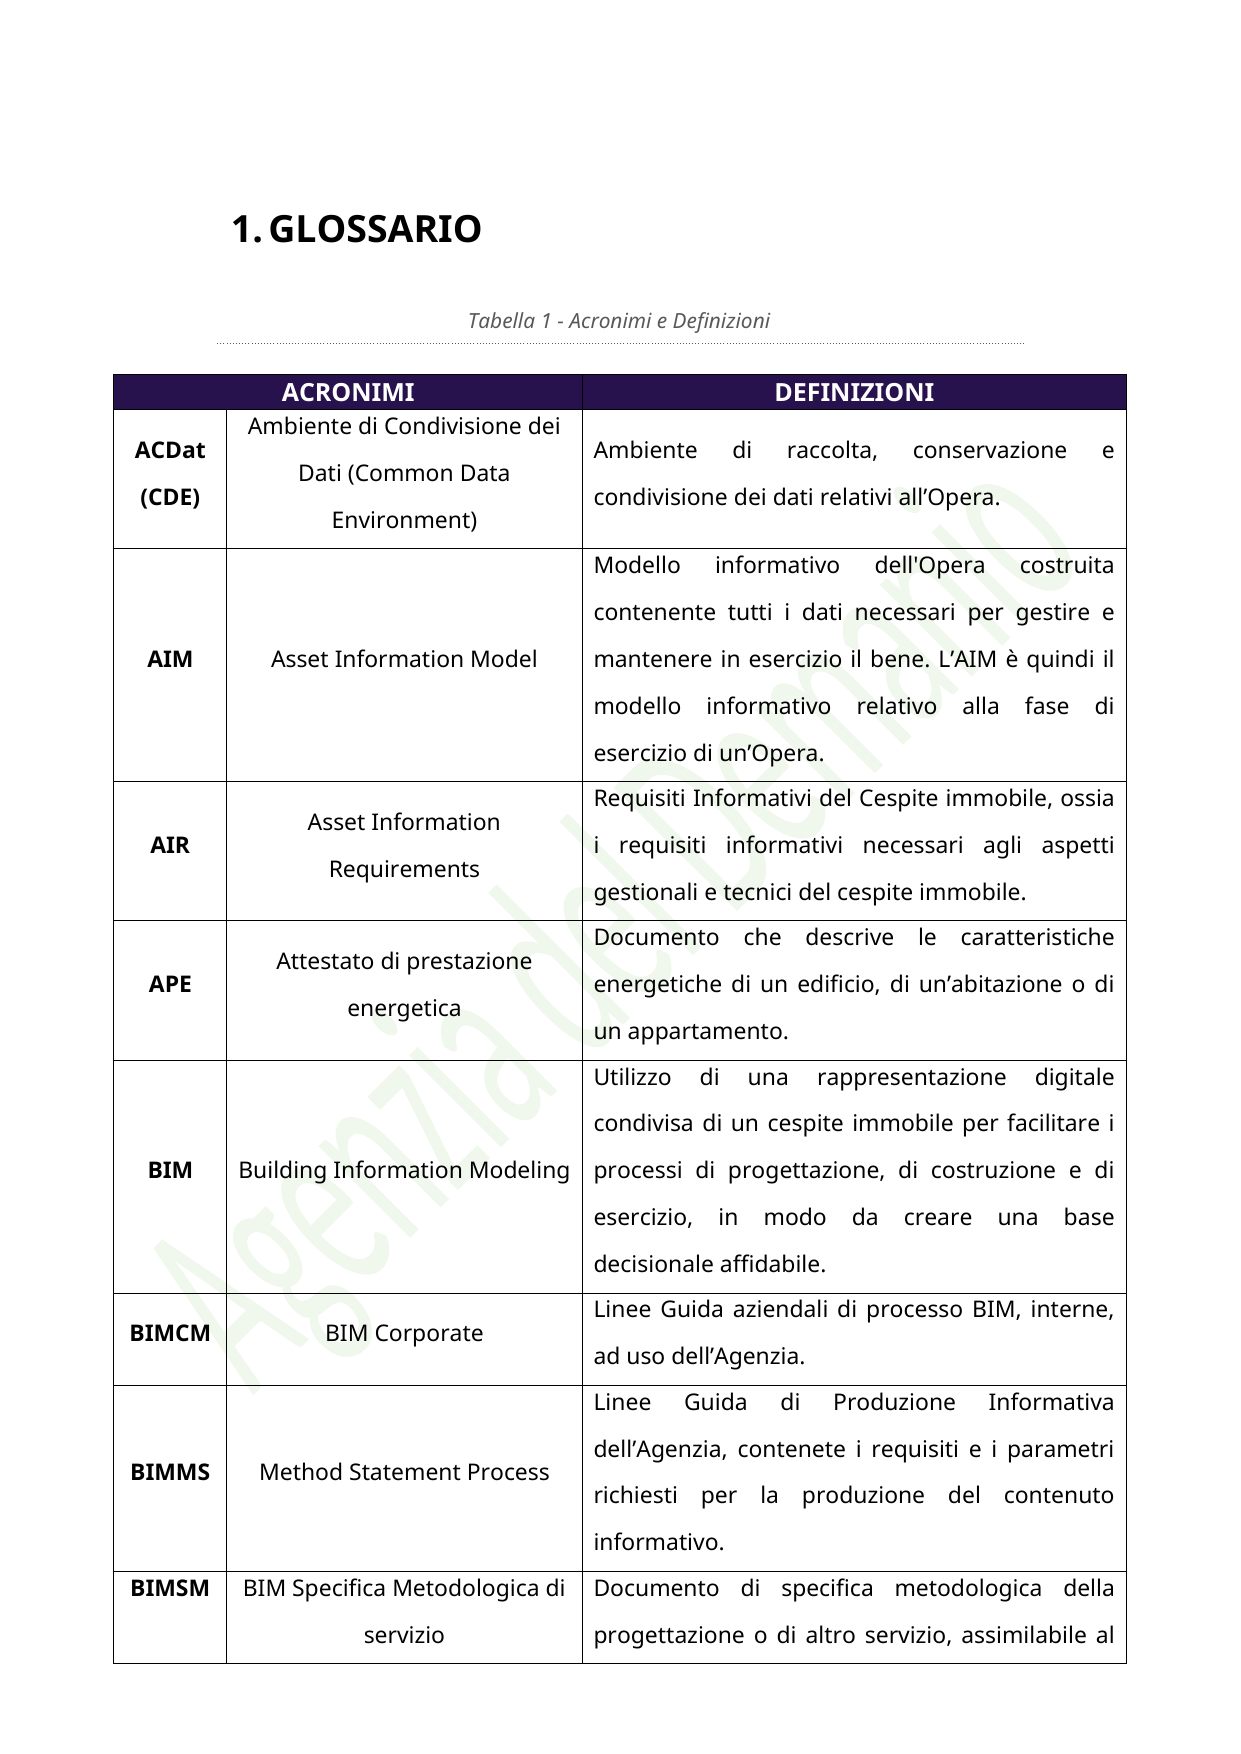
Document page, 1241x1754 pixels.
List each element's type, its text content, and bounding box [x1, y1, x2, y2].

table_cell Building Information Modeling [227, 1061, 582, 1292]
table_cell Documento che descrive le caratteristiche energetiche di un edificio, di un’abitazione o di un appartamento. [583, 921, 1126, 1059]
table_cell Ambiente di Condivisione dei Dati (Common Data Environment) [227, 410, 582, 548]
text Tabella 1 - Acronimi e Definizioni [216, 307, 1024, 344]
table_header ACRONIMI [114, 375, 582, 409]
table_cell Attestato di prestazione energetica [227, 921, 582, 1059]
table_cell AIR [114, 782, 226, 920]
table_cell BIMCM [114, 1294, 226, 1385]
table_cell BIM Corporate [235, 1294, 582, 1385]
table_cell Asset Information Requirements [227, 782, 582, 920]
table_cell Linee Guida aziendali di processo BIM, interne, ad uso dell’Agenzia. [583, 1294, 1126, 1385]
table_cell BIM [114, 1061, 226, 1292]
table_cell Utilizzo di una rappresentazione digitale condivisa di un cespite immobile per facilitare i processi di progettazione, di costruzione e di esercizio, in modo da creare una base decisionale affidabile. [583, 1061, 1126, 1292]
table_cell BIMSM [114, 1572, 226, 1663]
table_cell BIMMS [114, 1386, 226, 1571]
table_cell APE [114, 921, 226, 1059]
table_cell AIM [114, 549, 226, 781]
table_header DEFINIZIONI [583, 375, 1126, 409]
table_cell Requisiti Informativi del Cespite immobile, ossia i requisiti informativi necessari agli aspetti gestionali e tecnici del cespite immobile. [583, 782, 1126, 920]
table_cell Documento di specifica metodologica della progettazione o di altro servizio, assimilabile al [583, 1572, 1126, 1663]
table_cell Ambiente di raccolta, conservazione e condivisione dei dati relativi all’Opera. [583, 410, 1126, 548]
list GLOSSARIO [231, 202, 1122, 253]
table_cell [227, 1359, 245, 1385]
table_cell Asset Information Model [227, 549, 582, 781]
table_cell Linee Guida di Produzione Informativa dell’Agenzia, contenete i requisiti e i parametri richiesti per la produzione del contenuto informativo. [583, 1386, 1126, 1571]
table_cell [227, 1298, 245, 1328]
table_cell Modello informativo dell'Opera costruita contenente tutti i dati necessari per gestire e mantenere in esercizio il bene. L’AIM è quindi il modello informativo relativo alla fase di esercizio di un’Opera. [583, 549, 1126, 781]
table_cell ACDat (CDE) [114, 410, 226, 548]
table_cell Method Statement Process [227, 1386, 582, 1571]
table_cell BIM Specifica Metodologica di servizio [227, 1572, 582, 1663]
